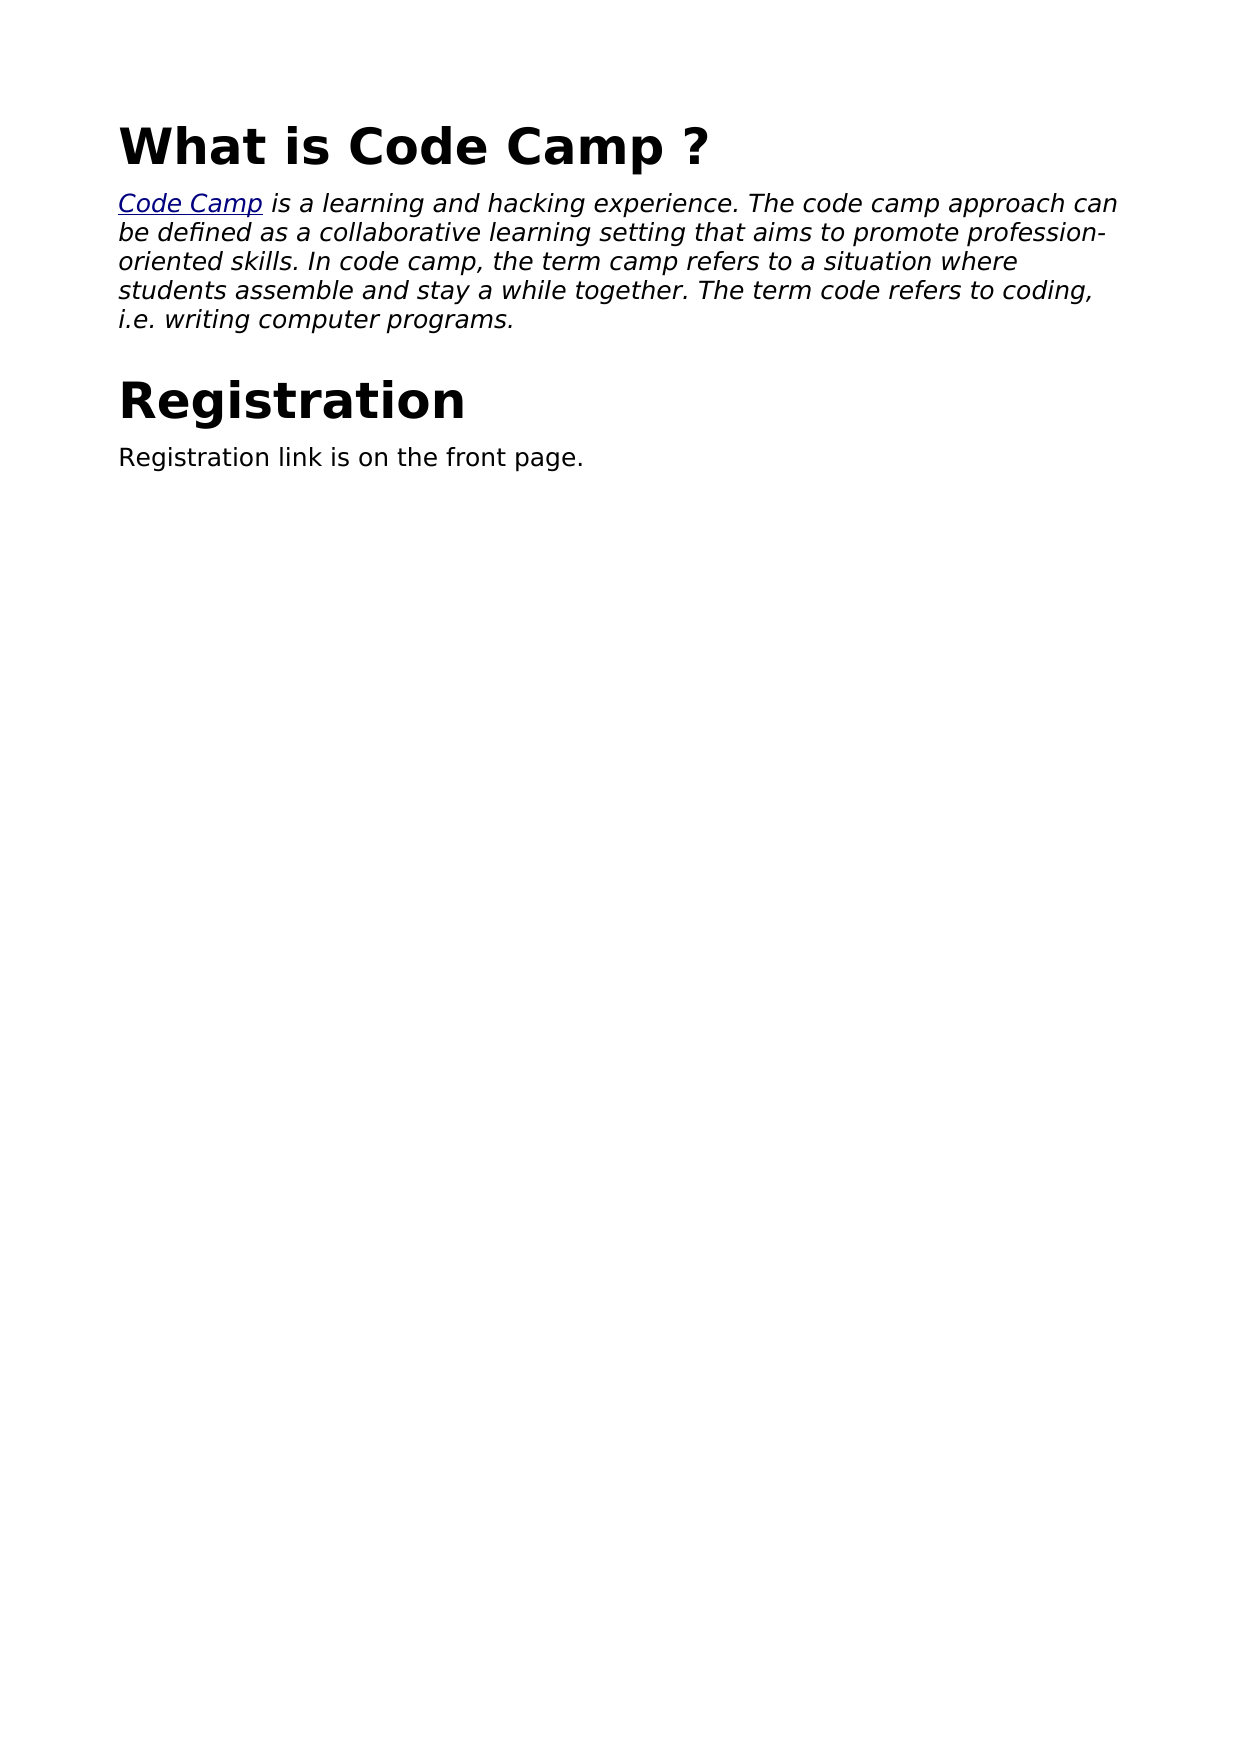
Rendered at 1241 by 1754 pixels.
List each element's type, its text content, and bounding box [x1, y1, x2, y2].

subtitle What is Code Camp ? [118, 118, 1122, 176]
text Registration link is on the front page. [118, 443, 1122, 472]
text Code Camp is a learning and hacking experience. The code camp approach can be defined as a collaborative learning setting that aims to promote profession-oriented skills. In code camp, the term camp refers to a situation where students assemble and stay a while together. The term code refers to coding, i.e. writing computer programs. [118, 189, 1122, 335]
subtitle Registration [118, 372, 1122, 430]
